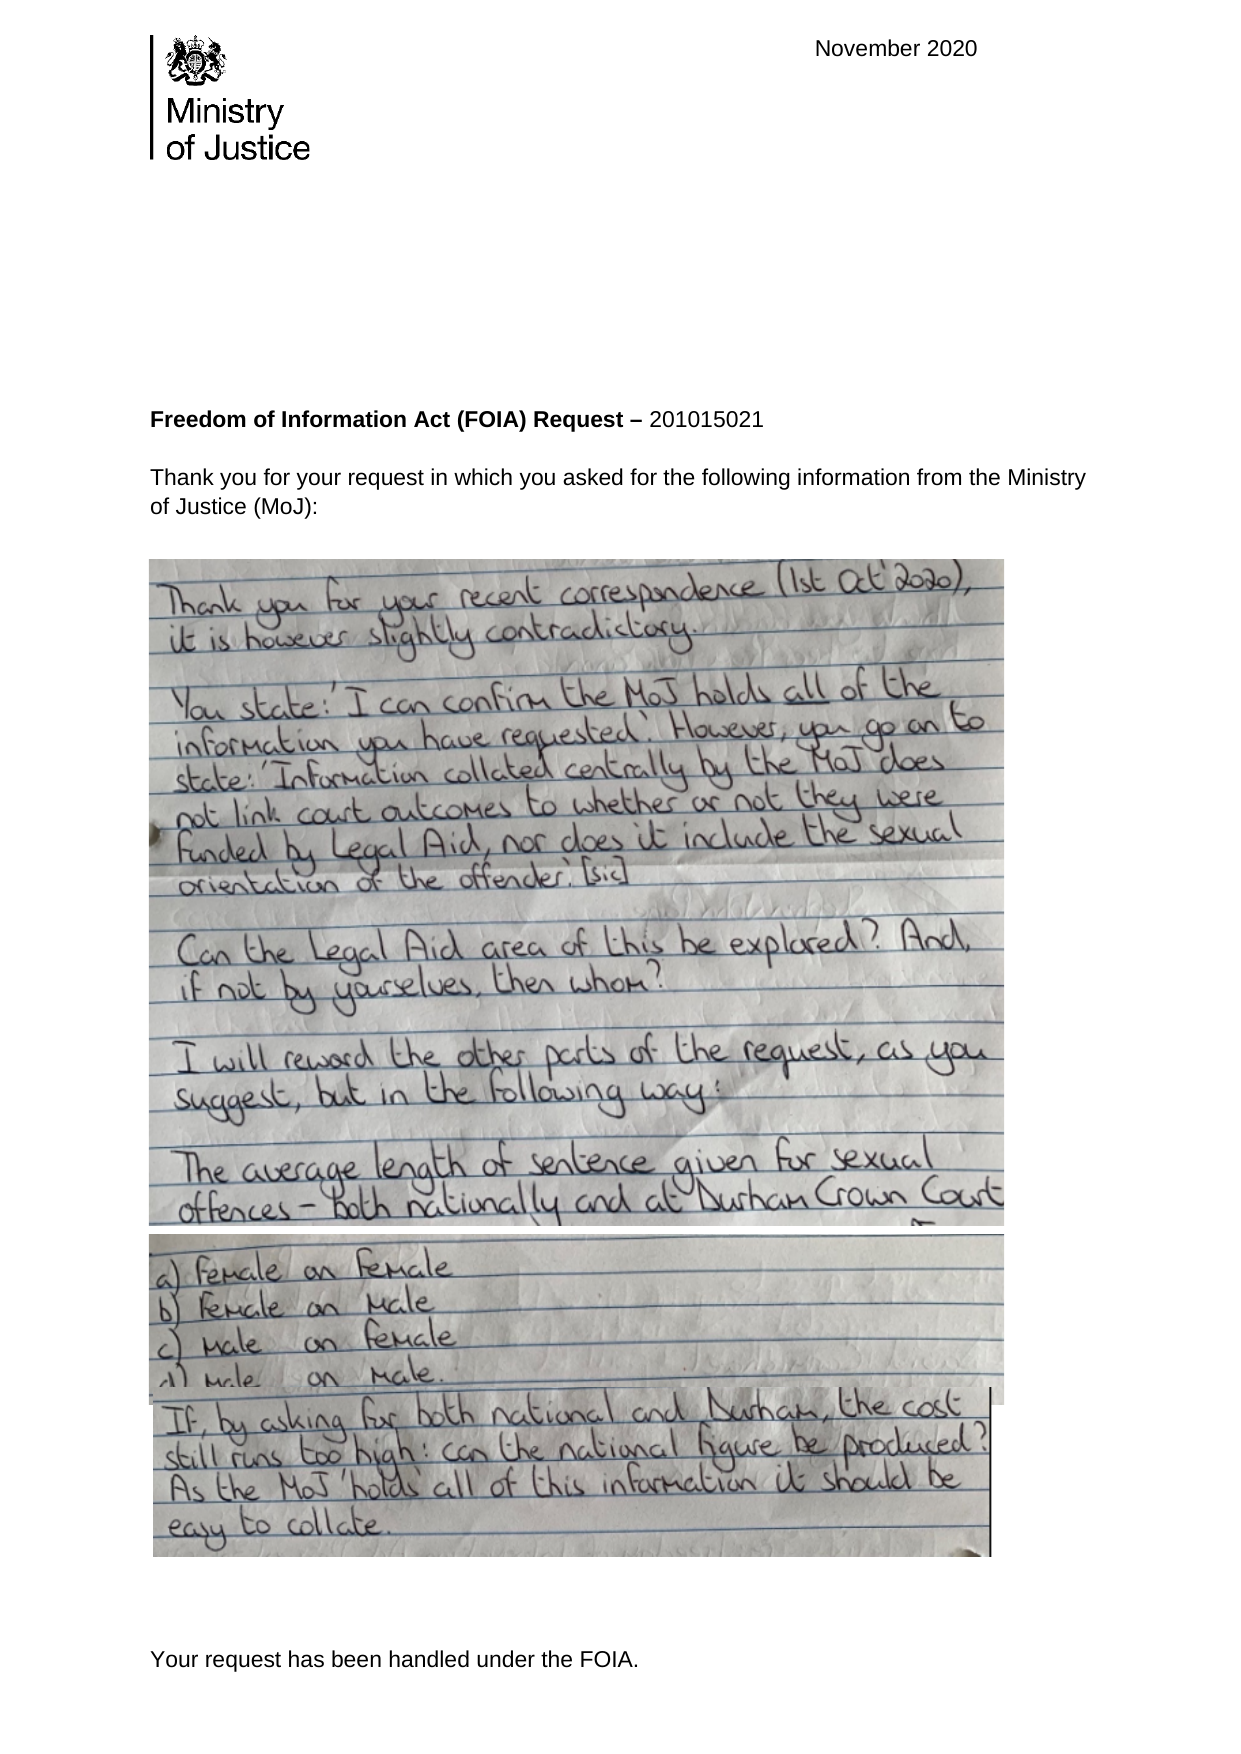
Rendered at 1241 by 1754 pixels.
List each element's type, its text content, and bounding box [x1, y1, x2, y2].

table_header [207, 66, 218, 78]
text Your request has been handled under the FOIA. [150, 1644, 1090, 1673]
table_header [172, 68, 184, 78]
text Thank you for your request in which you asked for the following information from the Ministry of Justice (MoJ): [150, 462, 1090, 521]
table_header [185, 71, 194, 81]
table_header [150, 35, 814, 346]
table_header [204, 60, 212, 70]
table_header November 2020 [815, 35, 1154, 346]
text Freedom of Information Act (FOIA) Request – 201015021 [150, 404, 1090, 433]
table_header [180, 60, 186, 70]
